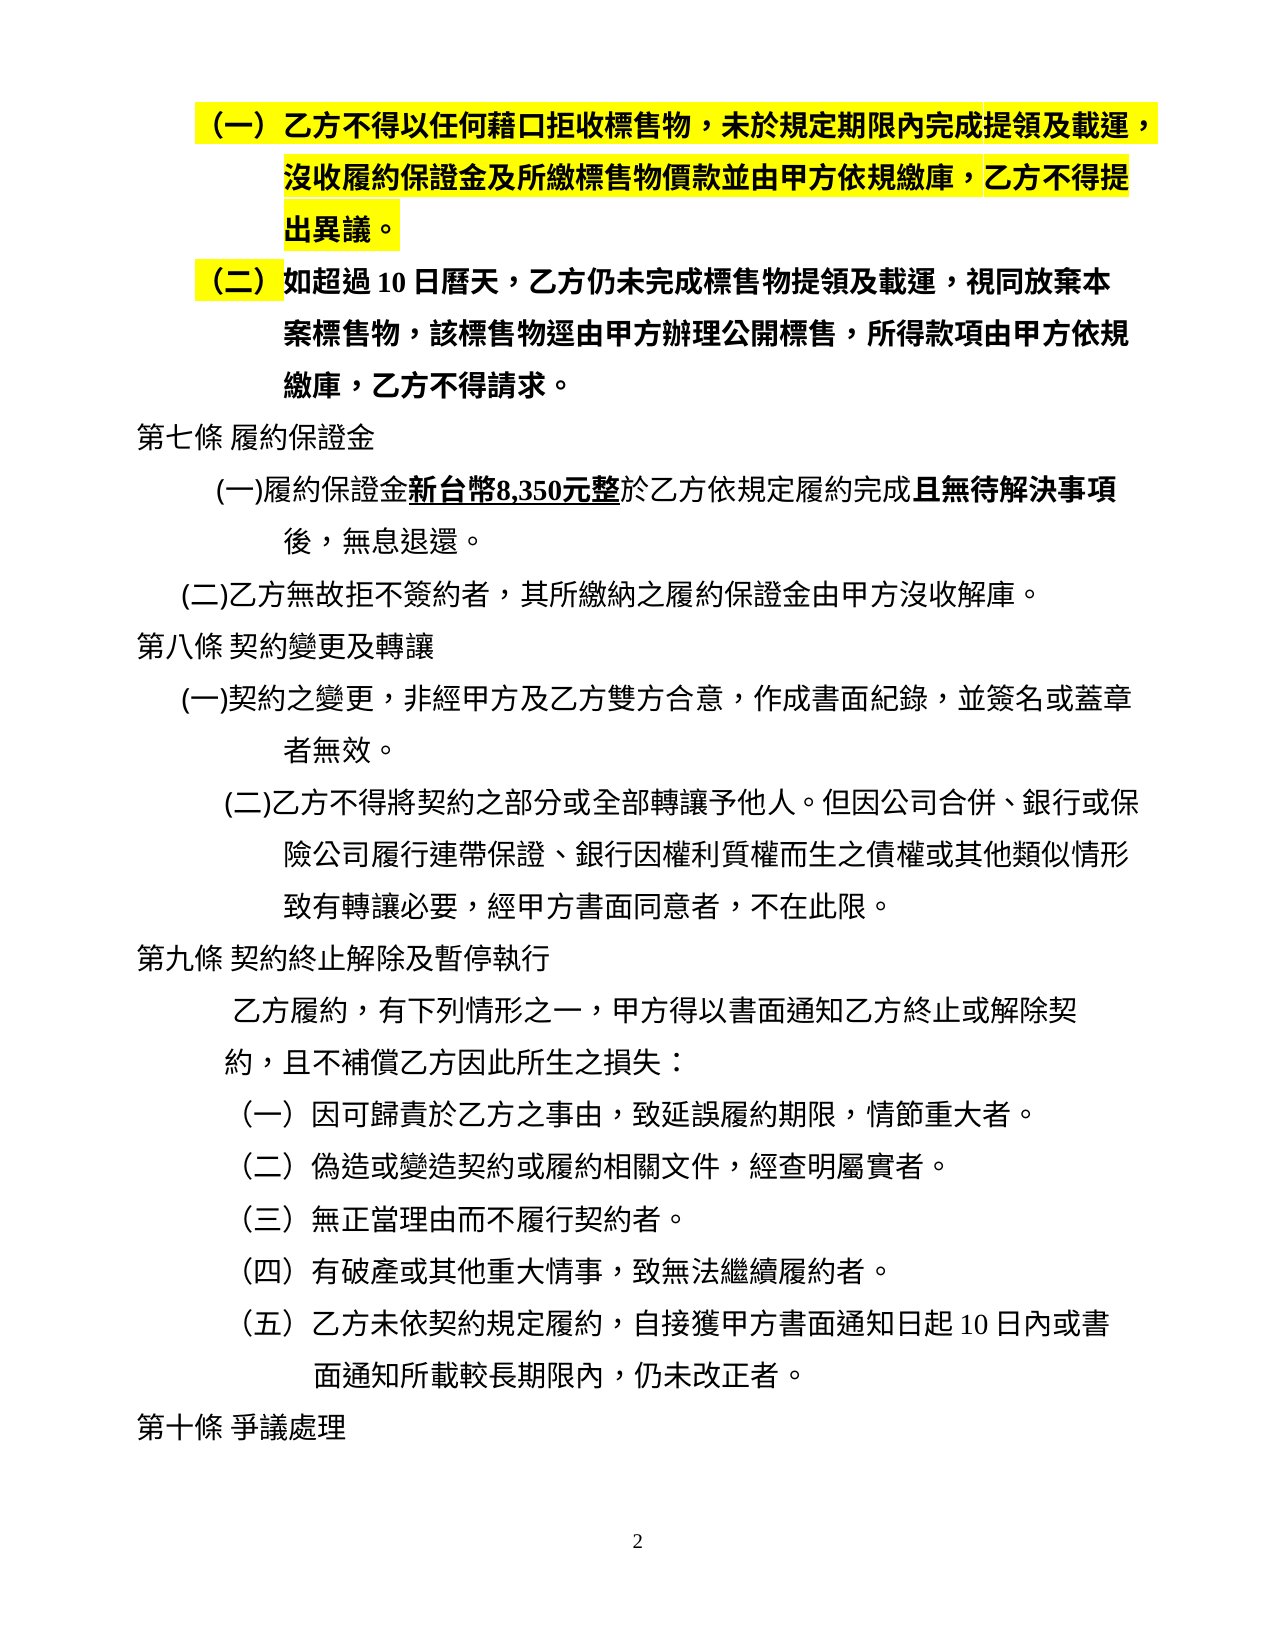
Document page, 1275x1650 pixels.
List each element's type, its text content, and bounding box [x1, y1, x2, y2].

list 乙方不得以任何藉口拒收標售物，未於規定期限內完成提領及載運，沒收履約保證金及所繳標售物價款並由甲方依規繳庫，乙方不得提出異議。 [195, 94, 1139, 251]
text （一）因可歸責於乙方之事由，致延誤履約期限，情節重大者。 [224, 1084, 1139, 1136]
text 第十條 爭議處理 [136, 1397, 1139, 1449]
text (一)契約之變更，非經甲方及乙方雙方合意，作成書面紀錄，並簽名或蓋章者無效。 [136, 667, 1139, 772]
text (二)乙方不得將契約之部分或全部轉讓予他人。但因公司合併、銀行或保險公司履行連帶保證、銀行因權利質權而生之債權或其他類似情形致有轉讓必要，經甲方書面同意者，不在此限。 [224, 772, 1139, 928]
text 第七條 履約保證金 [136, 407, 1139, 459]
text （二）偽造或變造契約或履約相關文件，經查明屬實者。 [224, 1136, 1139, 1188]
text (一)履約保證金新台幣8,350元整於乙方依規定履約完成且無待解決事項 後，無息退還。 [208, 459, 1139, 563]
text (二)乙方無故拒不簽約者，其所繳納之履約保證金由甲方沒收解庫。 [136, 563, 1139, 615]
text （五）乙方未依契約規定履約，自接獲甲方書面通知日起10日內或書面通知所載較長期限內，仍未改正者。 [224, 1292, 1139, 1397]
text 第八條 契約變更及轉讓 [136, 615, 1139, 667]
text 乙方履約，有下列情形之一，甲方得以書面通知乙方終止或解除契 約，且不補償乙方因此所生之損失： [224, 980, 1139, 1084]
list 如超過10日曆天，乙方仍未完成標售物提領及載運，視同放棄本案標售物，該標售物逕由甲方辦理公開標售，所得款項由甲方依規繳庫，乙方不得請求。 [195, 251, 1139, 407]
text （三）無正當理由而不履行契約者。 [224, 1188, 1139, 1240]
text 第九條 契約終止解除及暫停執行 [136, 928, 1139, 980]
text （四）有破產或其他重大情事，致無法繼續履約者。 [224, 1240, 1139, 1292]
